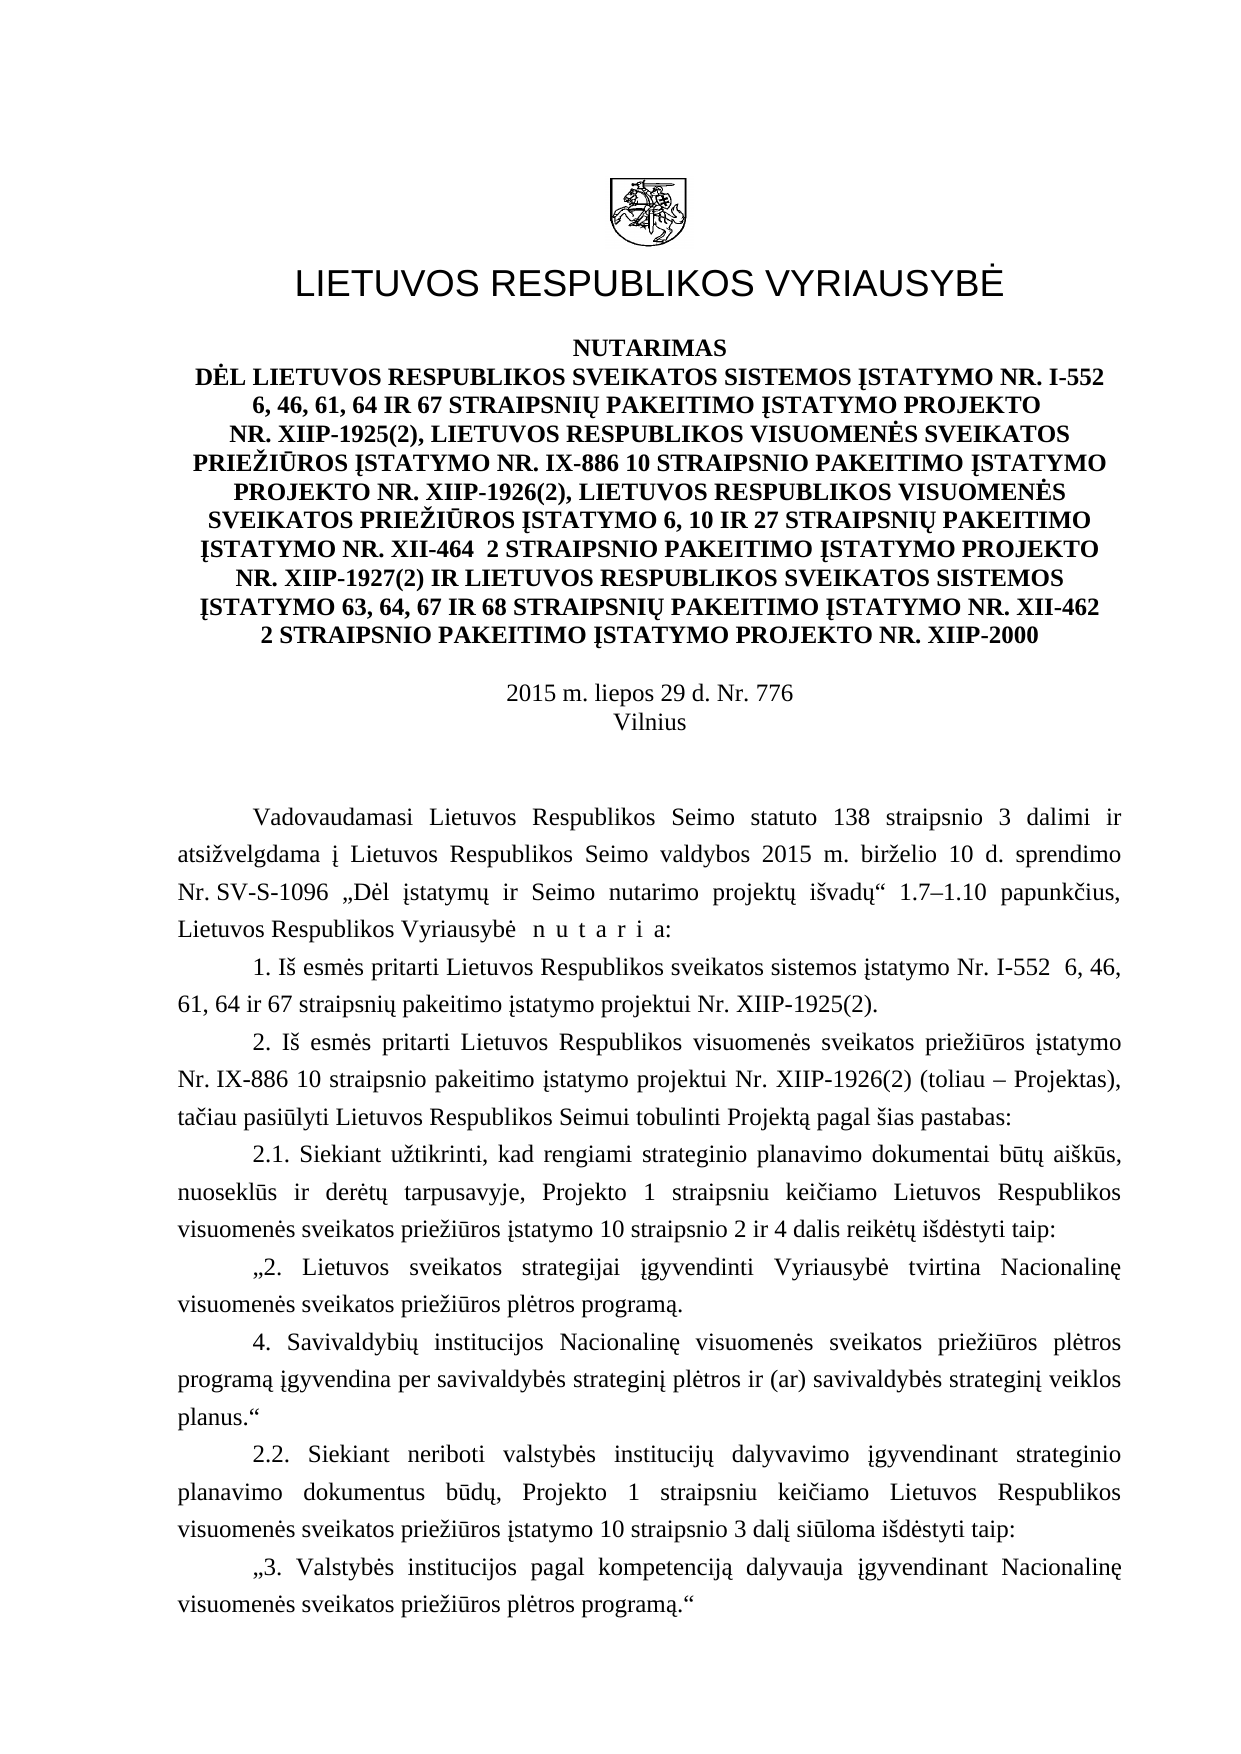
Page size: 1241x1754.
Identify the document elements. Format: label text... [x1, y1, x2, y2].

text Lietuvos Respublikos Vyriausybė [177, 261, 1122, 304]
text 2. Iš esmės pritarti Lietuvos Respublikos visuomenės sveikatos priežiūros įstatymo Nr. IX-886 10 straipsnio pakeitimo įstatymo projektui Nr. XIIP-1926(2) (toliau – Projektas), tačiau pasiūlyti Lietuvos Respublikos Seimui tobulinti Projektą pagal šias pastabas: [177, 1018, 1122, 1130]
text „3. Valstybės institucijos pagal kompetenciją dalyvauja įgyvendinant Nacionalinę visuomenės sveikatos priežiūros plėtros programą.“ [177, 1543, 1122, 1618]
text „2. Lietuvos sveikatos strategijai įgyvendinti Vyriausybė tvirtina Nacionalinę visuomenės sveikatos priežiūros plėtros programą. [177, 1243, 1122, 1318]
text 2.1. Siekiant užtikrinti, kad rengiami strateginio planavimo dokumentai būtų aiškūs, nuoseklūs ir derėtų tarpusavyje, Projekto 1 straipsniu keičiamo Lietuvos Respublikos visuomenės sveikatos priežiūros įstatymo 10 straipsnio 2 ir 4 dalis reikėtų išdėstyti taip: [177, 1130, 1122, 1243]
text nutarimas [177, 333, 1122, 362]
text 4. Savivaldybių institucijos Nacionalinę visuomenės sveikatos priežiūros plėtros programą įgyvendina per savivaldybės strateginį plėtros ir (ar) savivaldybės strateginį veiklos planus.“ [177, 1318, 1122, 1430]
text Dėl LIETUVOS RESPUBLIKOS SVEIKATOS SISTEMOS ĮSTATYMO NR. I-552 6, 46, 61, 64 IR 67 STRAIPSNIŲ PAKEITIMO ĮSTATYMO PROJEKTO NR. XIIP-1925(2), LIETUVOS RESPUBLIKOS VISUOMENĖS SVEIKATOS PRIEŽIŪROS ĮSTATYMO NR. IX-886 10 STRAIPSNIO PAKEITIMO ĮSTATYMO PROJEKTO NR. XIIP-1926(2), LIETUVOS RESPUBLIKOS VISUOMENĖS SVEIKATOS PRIEŽIŪROS ĮSTATYMO 6, 10 IR 27 STRAIPSNIŲ PAKEITIMO ĮSTATYMO NR. XII-464 2 STRAIPSNIO PAKEITIMO ĮSTATYMO PROJEKTO NR. XIIP-1927(2) IR LIETUVOS RESPUBLIKOS SVEIKATOS SISTEMOS ĮSTATYMO 63, 64, 67 IR 68 STRAIPSNIŲ PAKEITIMO ĮSTATYMO NR. XII-462 2 STRAIPSNIO PAKEITIMO ĮSTATYMO PROJEKTO NR. XIIP-2000 [177, 362, 1122, 649]
text 2015 m. liepos 29 d. Nr. 776 Vilnius [177, 678, 1122, 735]
text 1. Iš esmės pritarti Lietuvos Respublikos sveikatos sistemos įstatymo Nr. I-552 6, 46, 61, 64 ir 67 straipsnių pakeitimo įstatymo projektui Nr. XIIP-1925(2). [177, 943, 1122, 1018]
text Vadovaudamasi Lietuvos Respublikos Seimo statuto 138 straipsnio 3 dalimi ir atsižvelgdama į Lietuvos Respublikos Seimo valdybos 2015 m. birželio 10 d. sprendimo Nr. SV-S-1096 „Dėl įstatymų ir Seimo nutarimo projektų išvadų“ 1.7–1.10 papunkčius, Lietuvos Respublikos Vyriausybė nutaria: [177, 793, 1122, 943]
text 2.2. Siekiant neriboti valstybės institucijų dalyvavimo įgyvendinant strateginio planavimo dokumentus būdų, Projekto 1 straipsniu keičiamo Lietuvos Respublikos visuomenės sveikatos priežiūros įstatymo 10 straipsnio 3 dalį siūloma išdėstyti taip: [177, 1430, 1122, 1543]
